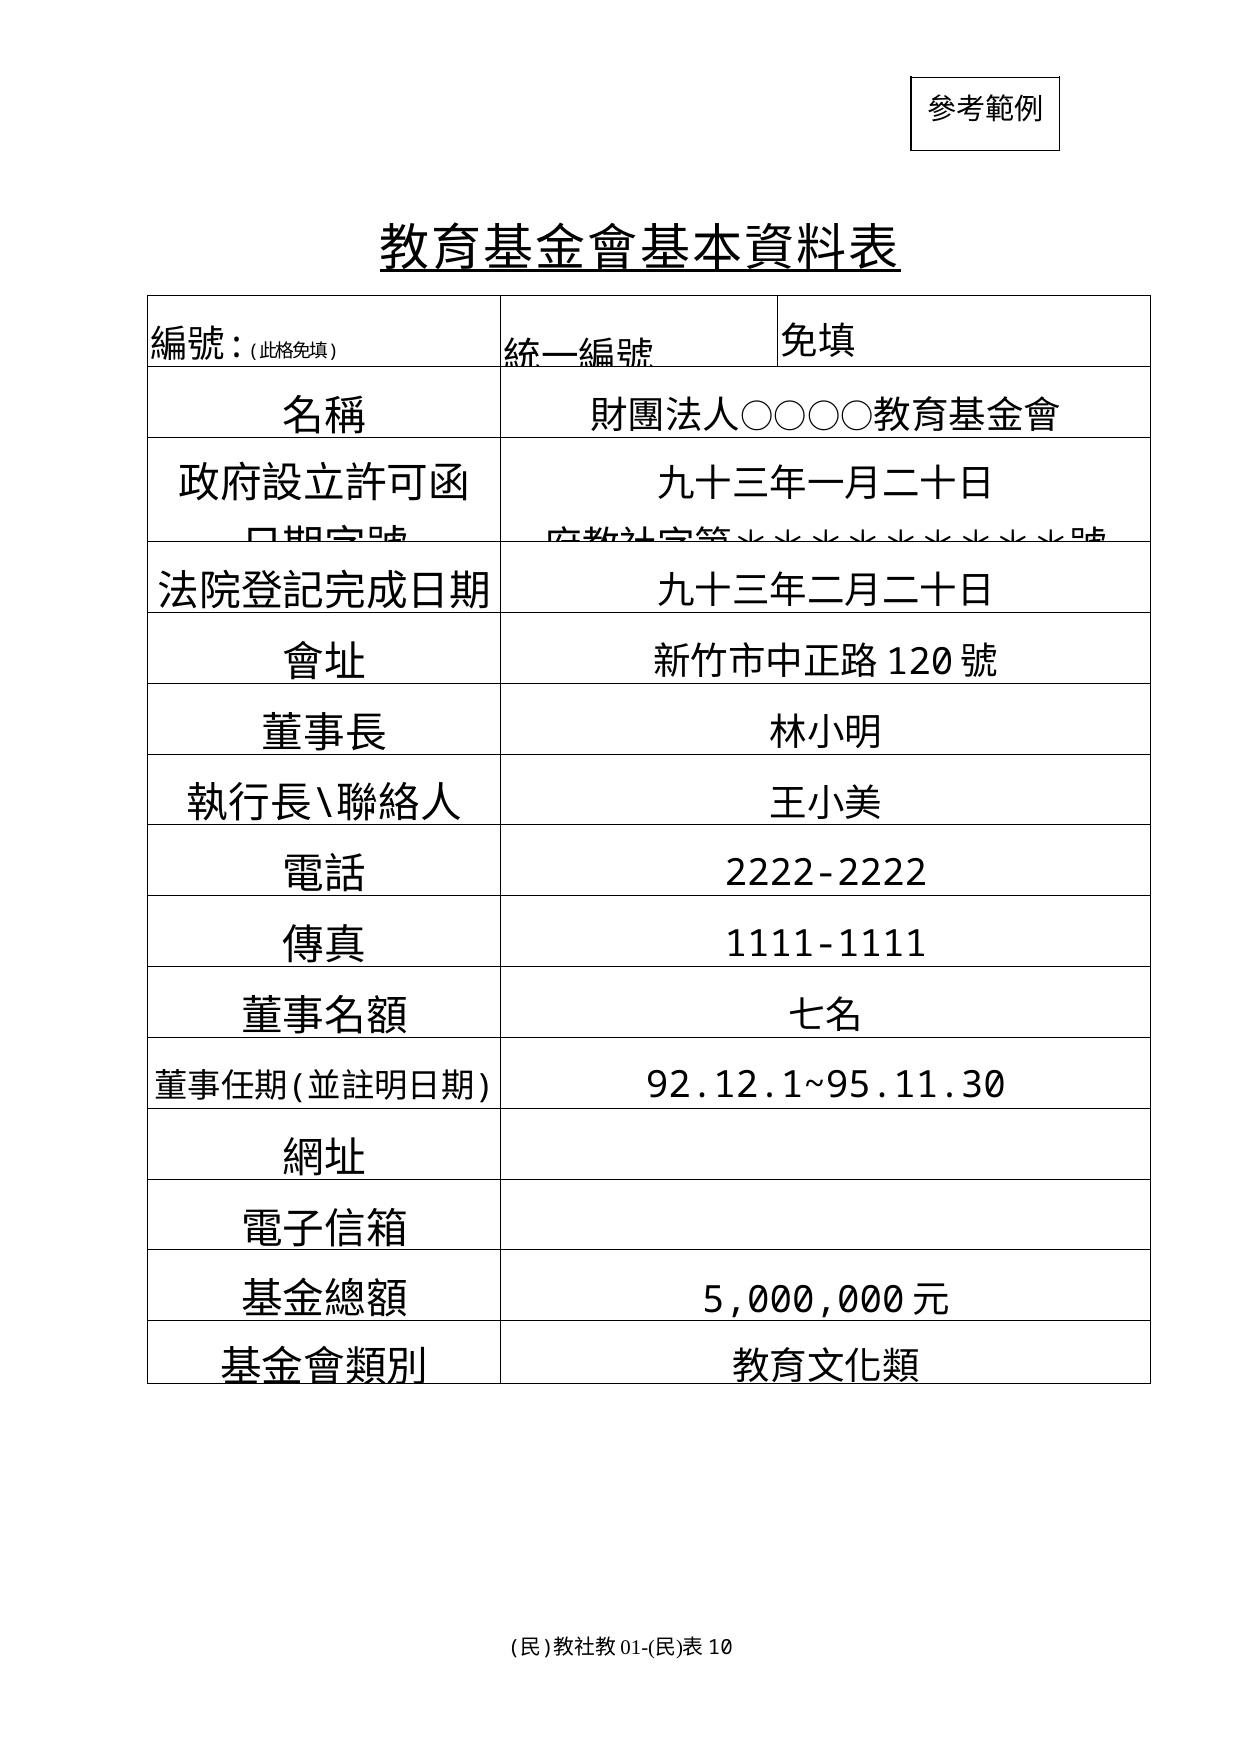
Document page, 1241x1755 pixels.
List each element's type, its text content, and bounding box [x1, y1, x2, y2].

table_cell 董事任期(並註明日期) [148, 1038, 500, 1108]
table_cell 1111-1111 [501, 896, 1150, 966]
table_cell 政府設立許可函 日期字號 [148, 438, 500, 541]
text [912, 78, 1059, 150]
table_cell 林小明 [501, 684, 1150, 753]
table_cell 董事名額 [148, 967, 500, 1037]
table_cell 教育文化類 [501, 1321, 1150, 1383]
table_cell 九十三年一月二十日 府教社字第＊＊＊＊＊＊＊＊＊號 [501, 438, 1150, 541]
text 參考範例 [927, 86, 1044, 128]
table_cell 會址 [148, 613, 500, 683]
table_header 統一編號 [501, 296, 777, 366]
table_cell 財團法人○○○○教育基金會 [501, 367, 1150, 437]
table_cell 傳真 [148, 896, 500, 966]
table_cell 2222-2222 [501, 825, 1150, 895]
table_cell 王小美 [501, 755, 1150, 824]
table_cell 基金會類別 [148, 1321, 500, 1383]
table_cell [501, 1180, 1150, 1249]
table_cell 電子信箱 [148, 1180, 500, 1249]
table_cell 電話 [148, 825, 500, 895]
table_cell 九十三年二月二十日 [501, 542, 1150, 612]
table_header 免填 [778, 296, 1150, 366]
table_cell 執行長\聯絡人 [148, 755, 500, 824]
table_cell 法院登記完成日期 [148, 542, 500, 612]
table_cell 名稱 [148, 367, 500, 437]
table_cell 92.12.1~95.11.30 [501, 1038, 1150, 1108]
text 教育基金會基本資料表 [185, 170, 1093, 295]
table_cell 新竹市中正路120號 [501, 613, 1150, 683]
table_cell 董事長 [148, 684, 500, 753]
table_cell 七名 [501, 967, 1150, 1037]
table_cell [501, 1109, 1150, 1178]
table_cell 網址 [148, 1109, 500, 1178]
table_header 編號:(此格免填) [148, 296, 500, 366]
table_cell 基金總額 [148, 1250, 500, 1320]
table_cell 5,000,000元 [501, 1250, 1150, 1320]
